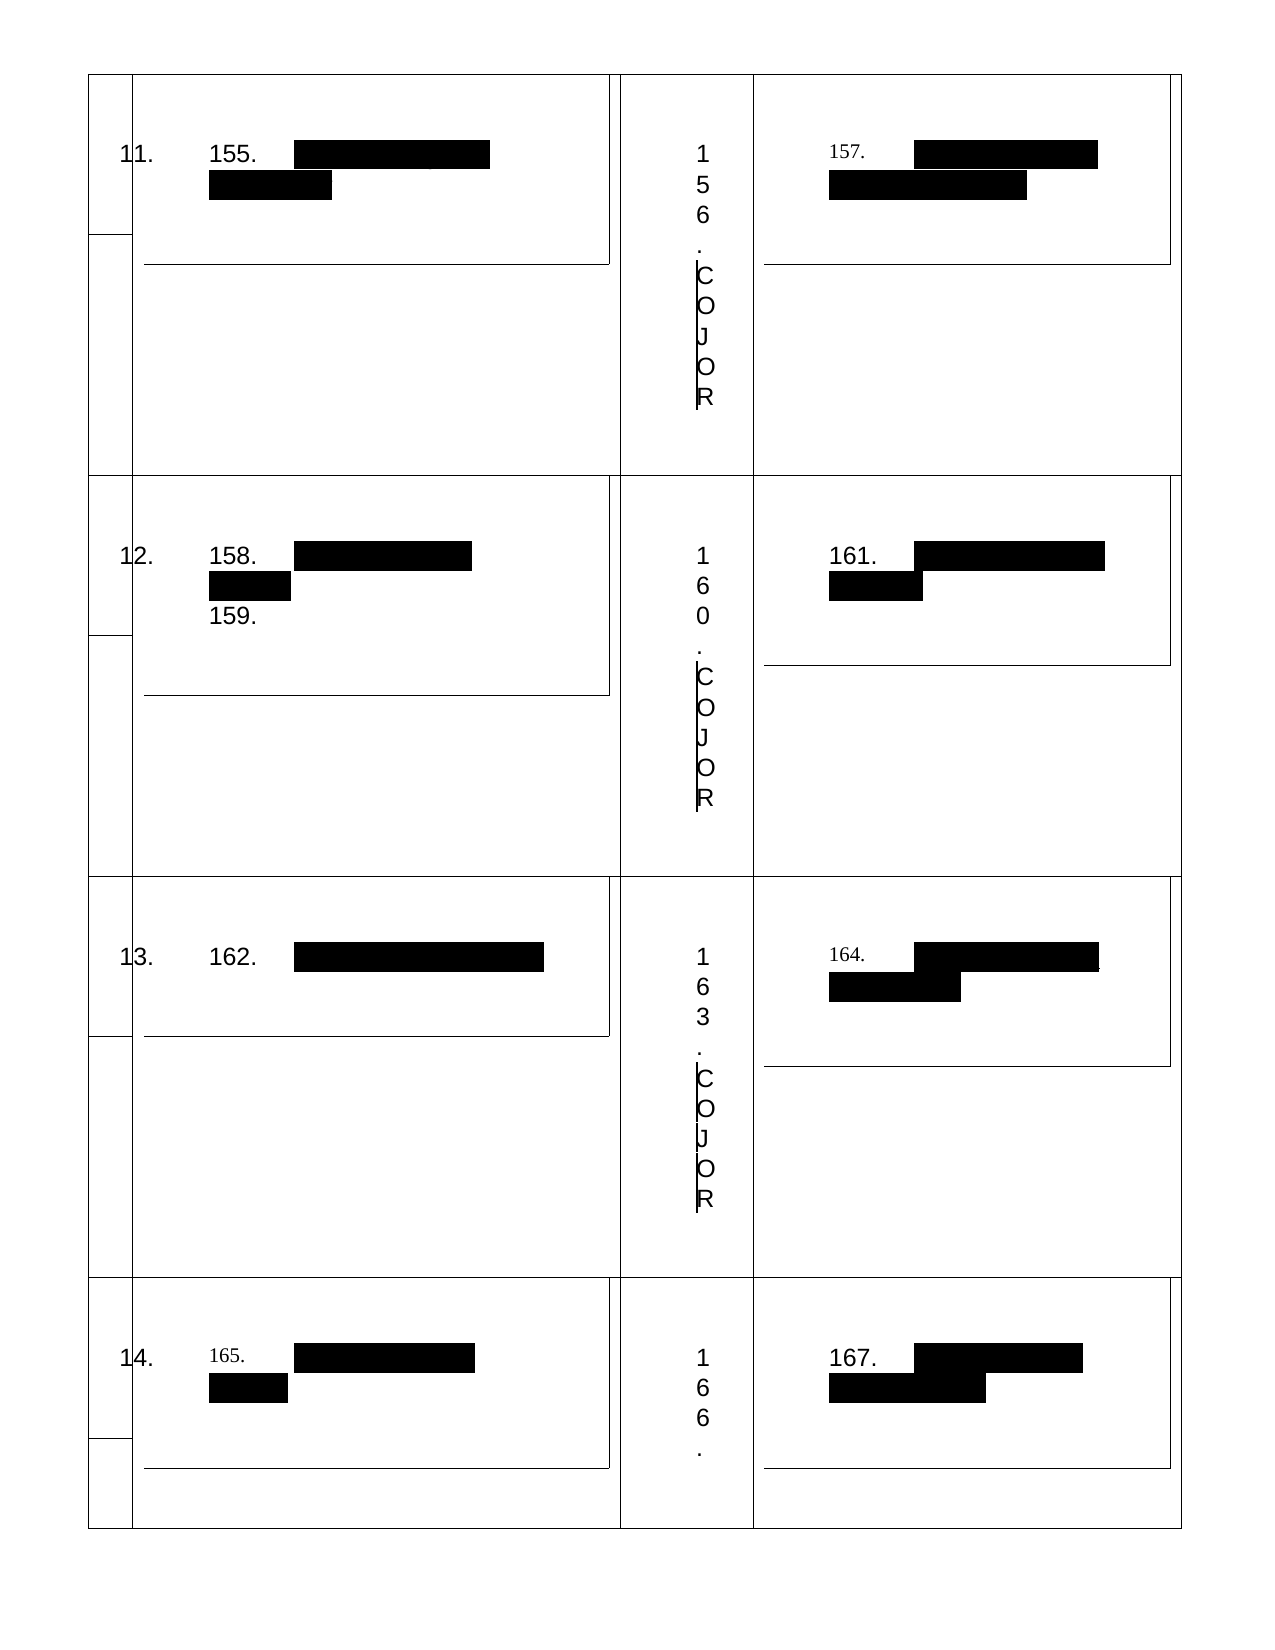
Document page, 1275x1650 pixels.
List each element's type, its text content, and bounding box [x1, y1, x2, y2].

table_cell COJOR [621, 75, 753, 475]
table_cell Marco Aurelio Goraieb [133, 877, 620, 1277]
table_cell lidia.castelli@tre-sp.jus.br [754, 476, 1181, 876]
table_cell marco.goraieb@tre-sp.jus.br [754, 877, 1181, 1277]
table_cell COJOR [621, 1278, 753, 1528]
table_cell [89, 877, 132, 1036]
table_cell leonardo.sebastiany@tre-sp.jus.br [754, 75, 1181, 475]
table_cell [89, 1037, 132, 1277]
table_cell [89, 476, 132, 635]
table_cell [89, 636, 132, 876]
table_cell [89, 75, 132, 234]
table_cell COJOR [621, 476, 753, 876]
table_cell Lidia Zanchetta Castelli [133, 476, 620, 876]
table_cell [89, 1439, 132, 1528]
table_cell [89, 1278, 132, 1438]
table_cell Leonardo Eguchi Sebastiany [133, 75, 620, 475]
table_cell mariene.frigere@tre-sp.jus.br [754, 1278, 1181, 1528]
table_cell COJOR [621, 877, 753, 1277]
table_cell [89, 235, 132, 475]
table_cell Mariele Cristine Frigere [133, 1278, 620, 1528]
